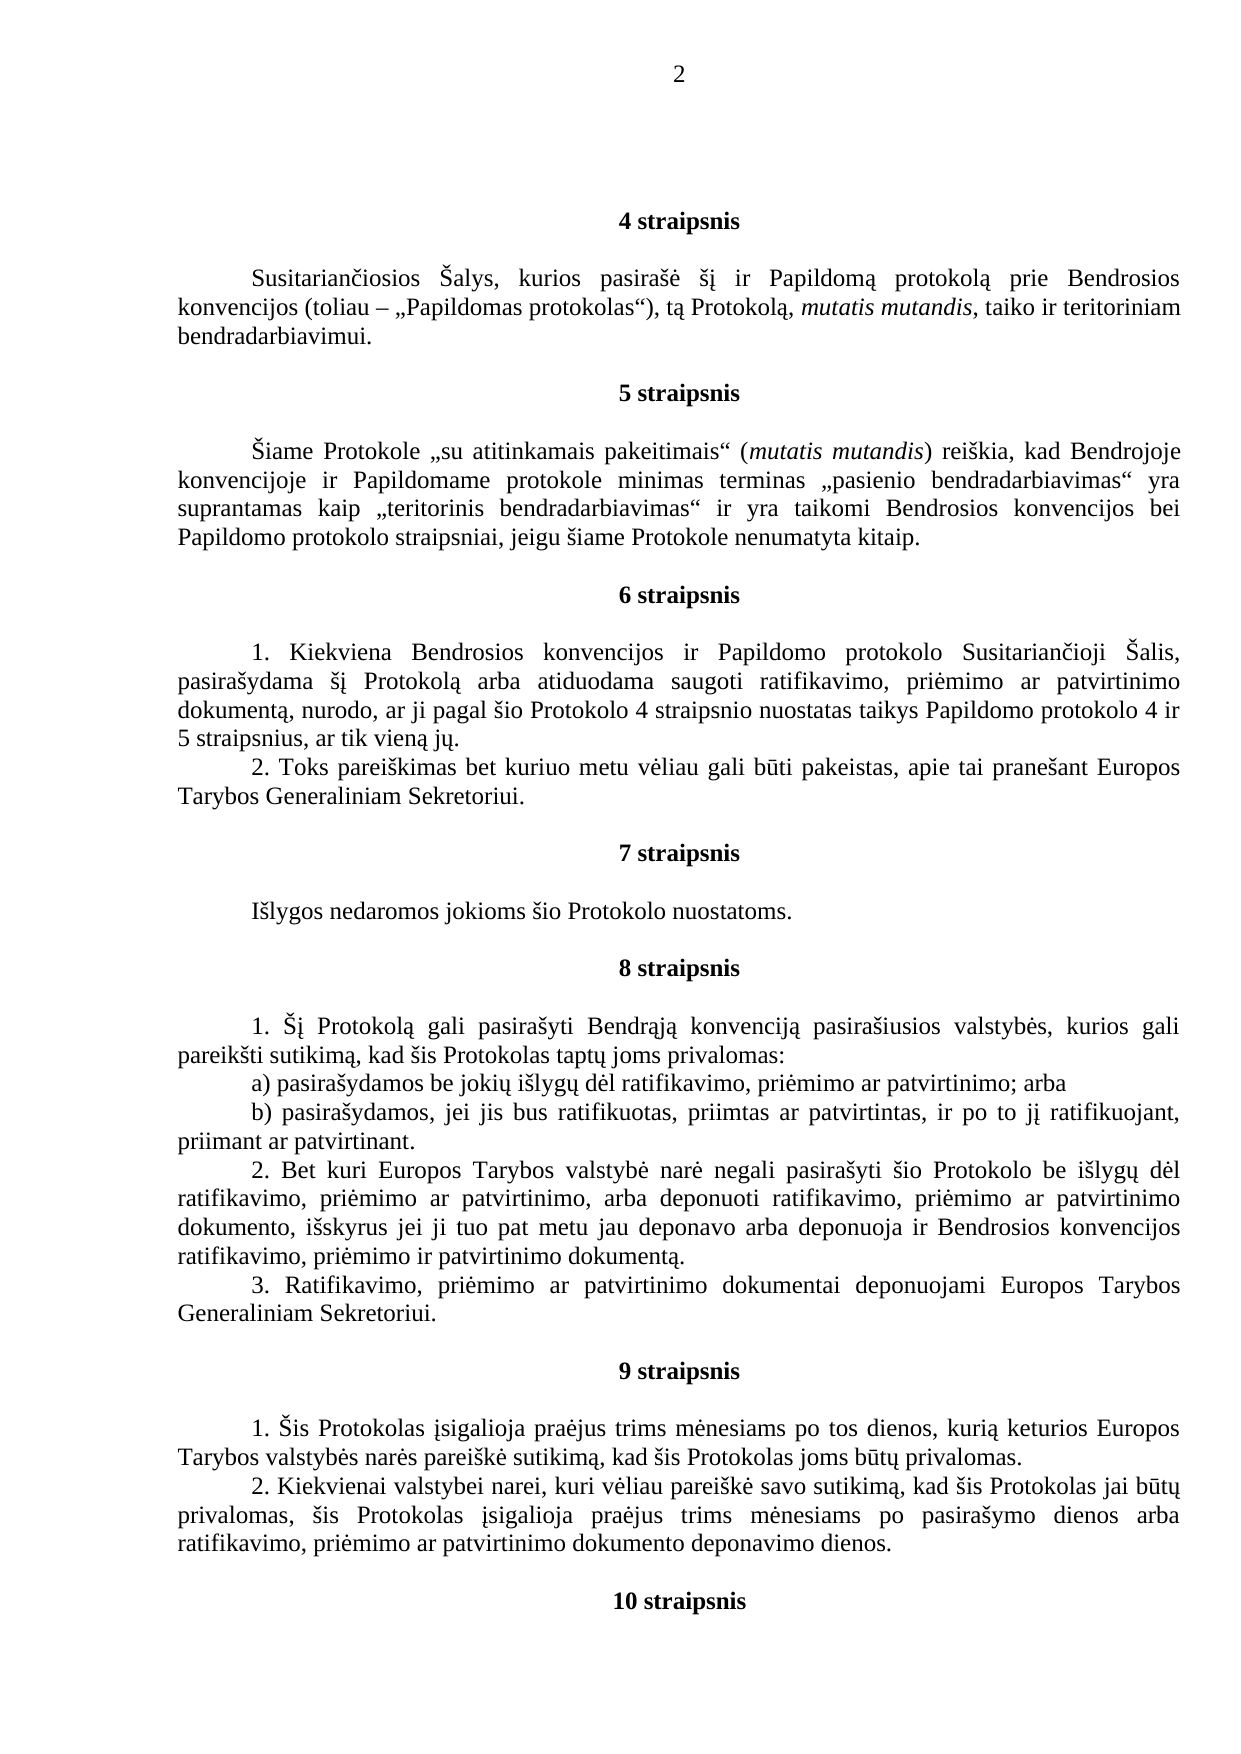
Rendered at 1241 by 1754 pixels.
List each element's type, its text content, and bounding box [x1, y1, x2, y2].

text Išlygos nedaromos jokioms šio Protokolo nuostatoms. [177, 896, 1181, 925]
text 3. Ratifikavimo, priėmimo ar patvirtinimo dokumentai deponuojami Europos Tarybos Generaliniam Sekretoriui. [177, 1270, 1181, 1327]
text a) pasirašydamos be jokių išlygų dėl ratifikavimo, priėmimo ar patvirtinimo; arba [177, 1068, 1181, 1097]
text 6 straipsnis [177, 580, 1181, 608]
text 2. Toks pareiškimas bet kuriuo metu vėliau gali būti pakeistas, apie tai pranešant Europos Tarybos Generaliniam Sekretoriui. [177, 752, 1181, 810]
text 7 straipsnis [177, 838, 1181, 867]
text 1. Kiekviena Bendrosios konvencijos ir Papildomo protokolo Susitariančioji Šalis, pasirašydama šį Protokolą arba atiduodama saugoti ratifikavimo, priėmimo ar patvirtinimo dokumentą, nurodo, ar ji pagal šio Protokolo 4 straipsnio nuostatas taikys Papildomo protokolo 4 ir 5 straipsnius, ar tik vieną jų. [177, 637, 1181, 752]
text Susitariančiosios Šalys, kurios pasirašė šį ir Papildomą protokolą prie Bendrosios konvencijos (toliau – „Papildomas protokolas“), tą Protokolą, mutatis mutandis, taiko ir teritoriniam bendradarbiavimui. [177, 263, 1181, 350]
text Šiame Protokole „su atitinkamais pakeitimais“ (mutatis mutandis) reiškia, kad Bendrojoje konvencijoje ir Papildomame protokole minimas terminas „pasienio bendradarbiavimas“ yra suprantamas kaip „teritorinis bendradarbiavimas“ ir yra taikomi Bendrosios konvencijos bei Papildomo protokolo straipsniai, jeigu šiame Protokole nenumatyta kitaip. [177, 436, 1181, 551]
text 8 straipsnis [177, 953, 1181, 982]
text 2. Bet kuri Europos Tarybos valstybė narė negali pasirašyti šio Protokolo be išlygų dėl ratifikavimo, priėmimo ar patvirtinimo, arba deponuoti ratifikavimo, priėmimo ar patvirtinimo dokumento, išskyrus jei ji tuo pat metu jau deponavo arba deponuoja ir Bendrosios konvencijos ratifikavimo, priėmimo ir patvirtinimo dokumentą. [177, 1155, 1181, 1270]
text b) pasirašydamos, jei jis bus ratifikuotas, priimtas ar patvirtintas, ir po to jį ratifikuojant, priimant ar patvirtinant. [177, 1097, 1181, 1155]
text 9 straipsnis [177, 1356, 1181, 1385]
text 1. Šį Protokolą gali pasirašyti Bendrąją konvenciją pasirašiusios valstybės, kurios gali pareikšti sutikimą, kad šis Protokolas taptų joms privalomas: [177, 1011, 1181, 1068]
text 5 straipsnis [177, 378, 1181, 407]
text 1. Šis Protokolas įsigalioja praėjus trims mėnesiams po tos dienos, kurią keturios Europos Tarybos valstybės narės pareiškė sutikimą, kad šis Protokolas joms būtų privalomas. [177, 1413, 1181, 1471]
text 4 straipsnis [177, 206, 1181, 235]
text 10 straipsnis [177, 1586, 1181, 1615]
text 2. Kiekvienai valstybei narei, kuri vėliau pareiškė savo sutikimą, kad šis Protokolas jai būtų privalomas, šis Protokolas įsigalioja praėjus trims mėnesiams po pasirašymo dienos arba ratifikavimo, priėmimo ar patvirtinimo dokumento deponavimo dienos. [177, 1471, 1181, 1557]
